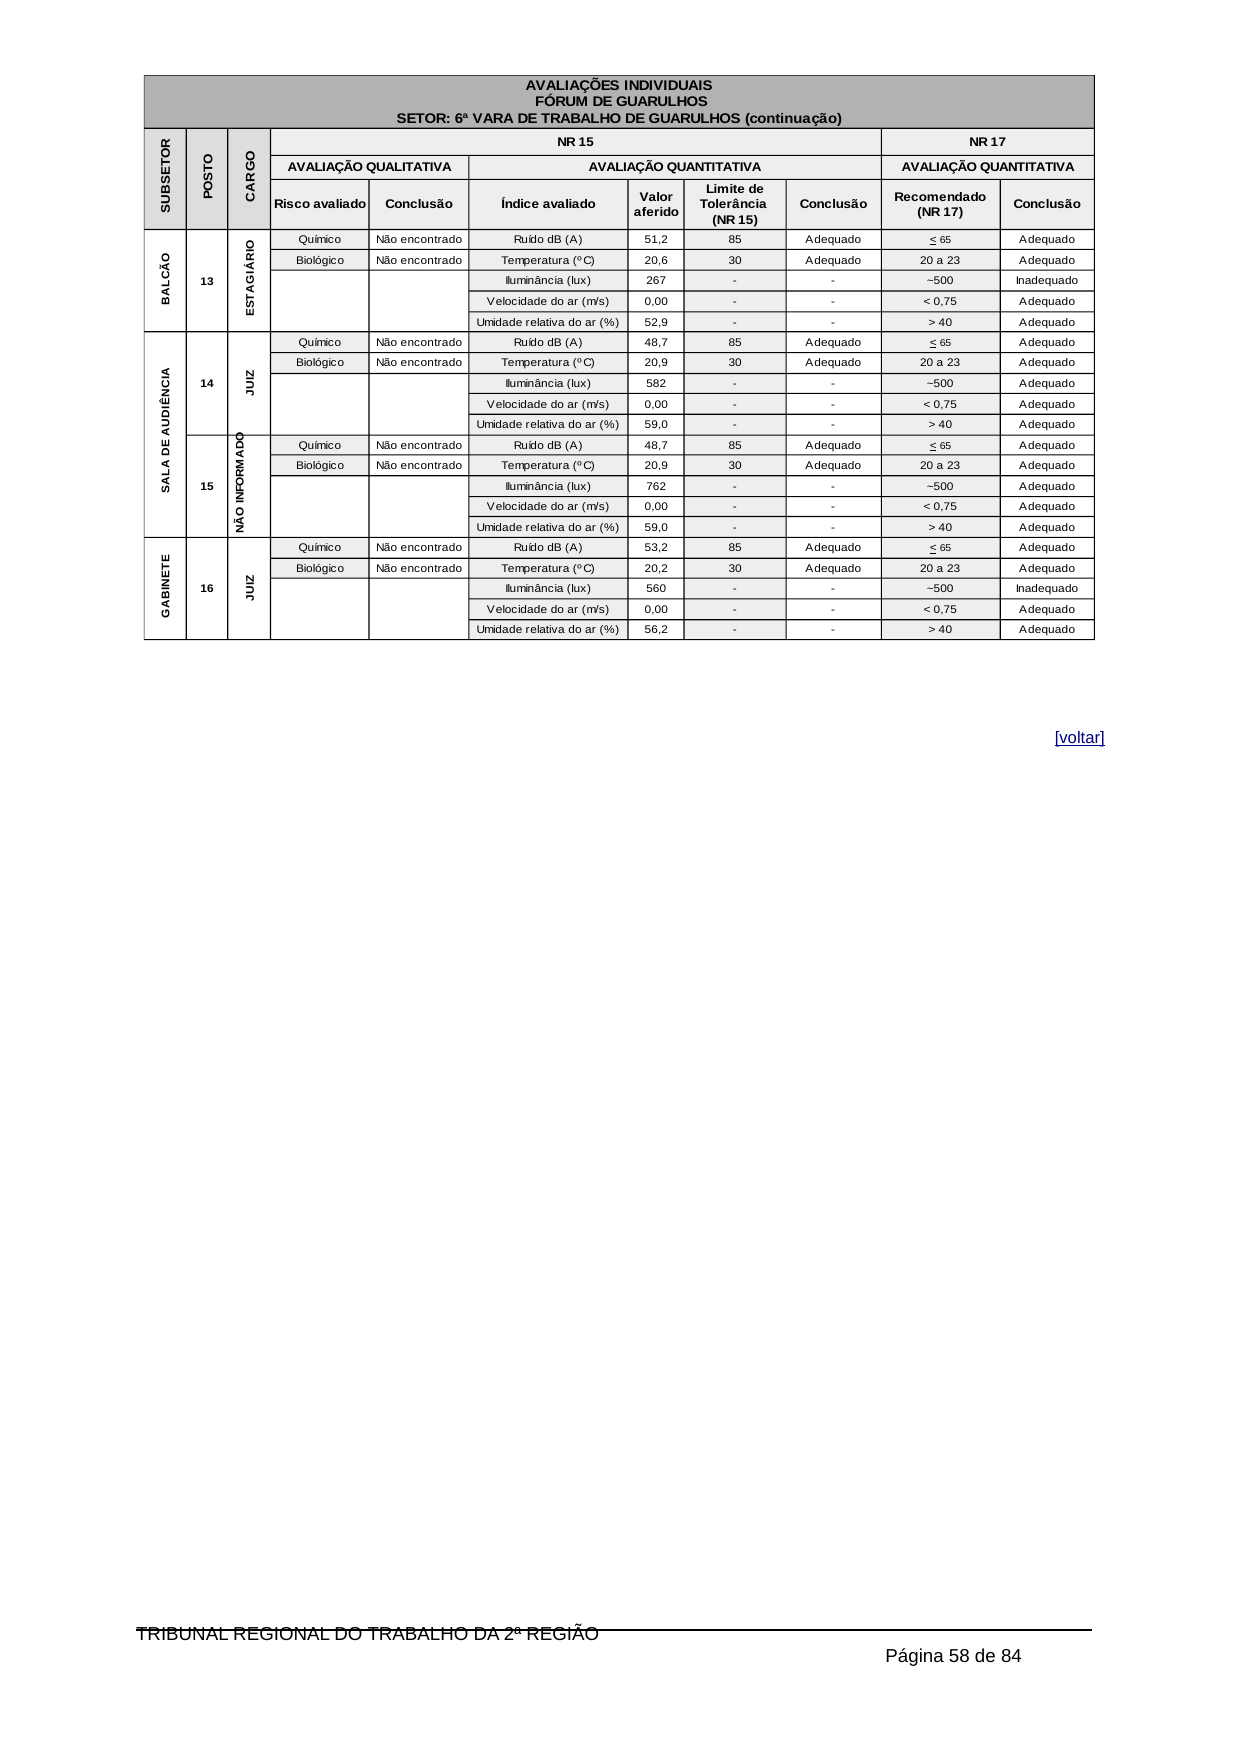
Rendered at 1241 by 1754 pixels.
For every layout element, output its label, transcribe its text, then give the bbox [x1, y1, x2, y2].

text [voltar] [136, 728, 1104, 747]
